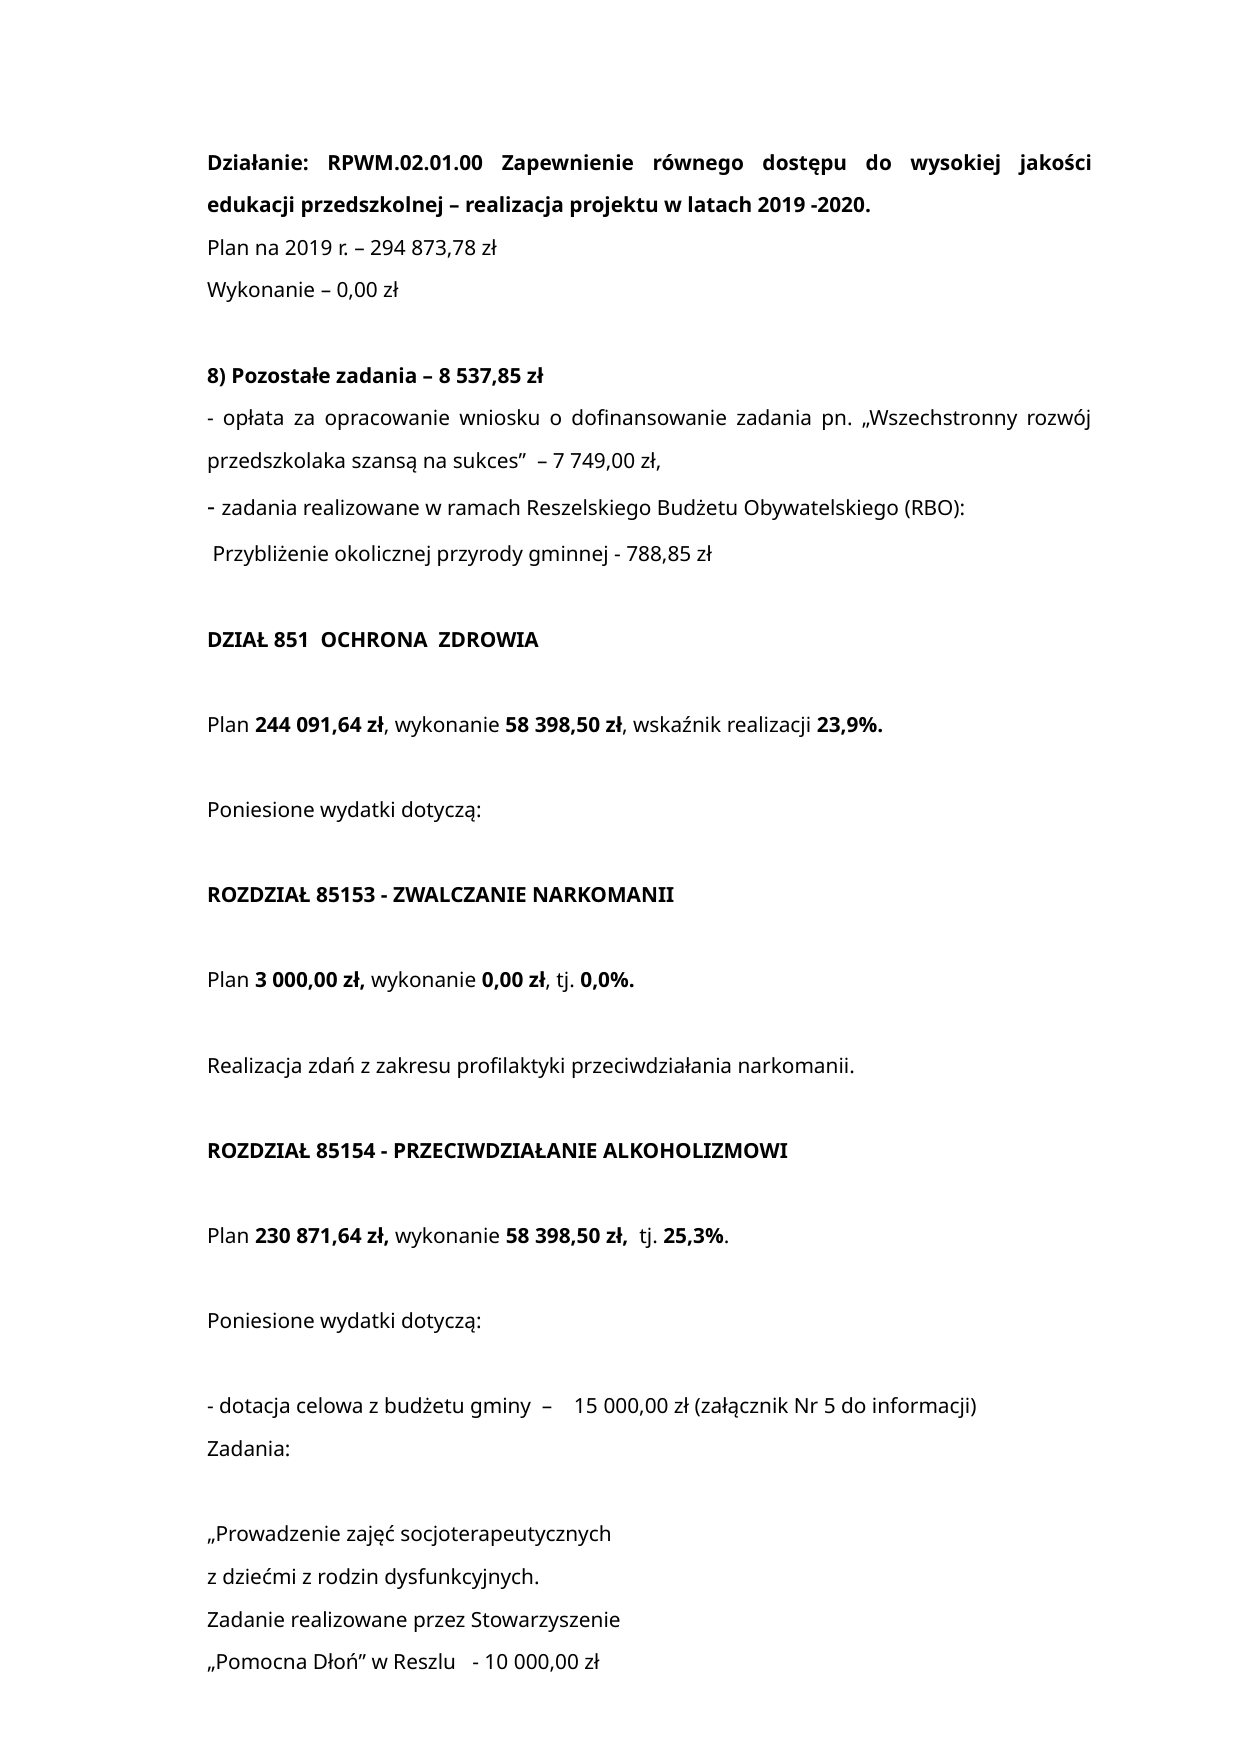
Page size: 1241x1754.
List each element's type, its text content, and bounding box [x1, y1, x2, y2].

text z dziećmi z rodzin dysfunkcyjnych. [207, 1562, 1092, 1591]
text „Prowadzenie zajęć socjoterapeutycznych [207, 1519, 1092, 1548]
text Poniesione wydatki dotyczą: [207, 1306, 1092, 1335]
text ROZDZIAŁ 85153 - ZWALCZANIE NARKOMANII [207, 880, 1092, 909]
text Plan 230 871,64 zł, wykonanie 58 398,50 zł, tj. 25,3%. [207, 1221, 1092, 1250]
list Przybliżenie okolicznej przyrody gminnej - 788,85 zł [207, 539, 1092, 568]
text „Pomocna Dłoń” w Reszlu - 10 000,00 zł [207, 1647, 1092, 1676]
text Plan 244 091,64 zł, wykonanie 58 398,50 zł, wskaźnik realizacji 23,9%. [207, 710, 1092, 738]
list Plan na 2019 r. – 294 873,78 zł [207, 233, 1092, 261]
subtitle DZIAŁ 851 OCHRONA ZDROWIA [207, 625, 1092, 653]
text Plan 3 000,00 zł, wykonanie 0,00 zł, tj. 0,0%. [207, 966, 1092, 994]
text Realizacja zdań z zakresu profilaktyki przeciwdziałania narkomanii. [207, 1051, 1092, 1079]
text - zadania realizowane w ramach Reszelskiego Budżetu Obywatelskiego (RBO): [207, 488, 1092, 523]
list - opłata za opracowanie wniosku o dofinansowanie zadania pn. „Wszechstronny rozwój przedszkolaka szansą na sukces” – 7 749,00 zł, [207, 403, 1092, 474]
list Wykonanie – 0,00 zł [207, 276, 1092, 304]
text - dotacja celowa z budżetu gminy – 15 000,00 zł (załącznik Nr 5 do informacji) [207, 1392, 1092, 1420]
text ROZDZIAŁ 85154 - PRZECIWDZIAŁANIE ALKOHOLIZMOWI [207, 1136, 1092, 1164]
text Zadania: [207, 1434, 1092, 1463]
list Działanie: RPWM.02.01.00 Zapewnienie równego dostępu do wysokiej jakości edukacji przedszkolnej – realizacja projektu w latach 2019 -2020. [207, 148, 1092, 219]
text Poniesione wydatki dotyczą: [207, 795, 1092, 824]
text Zadanie realizowane przez Stowarzyszenie [207, 1605, 1092, 1633]
list 8) Pozostałe zadania – 8 537,85 zł [207, 361, 1092, 389]
